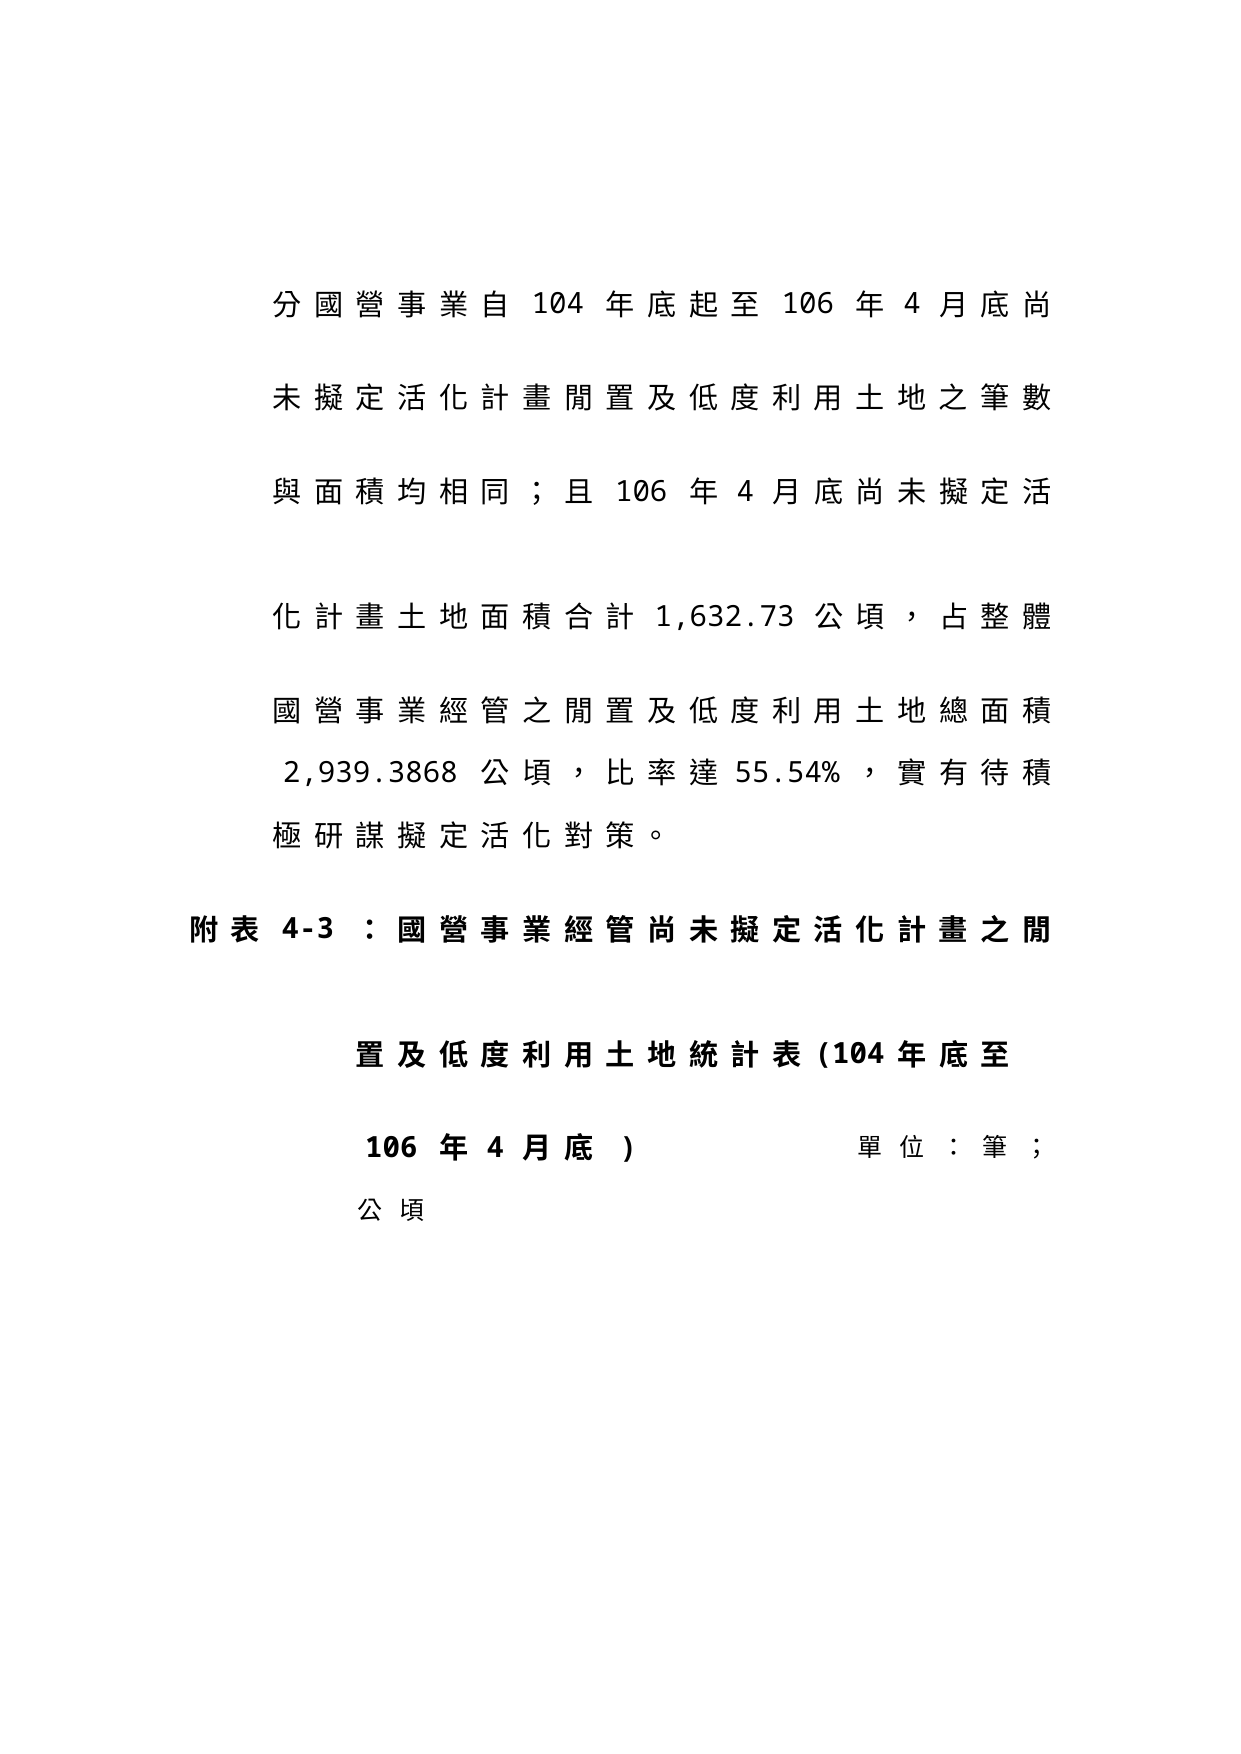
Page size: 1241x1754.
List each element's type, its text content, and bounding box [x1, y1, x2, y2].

text 經查部分國營事業截至106年4月底對經管閒置及低度利用之土地，仍有尚未擬定活化計畫者，包括：中油公司、台糖公司、港務公司、臺鐵局、臺銀公司及土銀公司等，其中閒置土地計8,548筆、面積1,610.65公頃，低度利用土地152筆、面積22.09公頃，總計達8,700筆、面積1,632.73公頃之閒置及低度利用土地尚未擬定活化計畫(詳附表4-3)。雖然部分閒置及低度利用土地受限於基地個別條件，如面積畸零狹小或位處偏鄉等因素，較難有效單獨予以規劃利用；惟部分國營事業自104年底起至106年4月底尚未擬定活化計畫閒置及低度利用土地之筆數與面積均相同；且106年4月底尚未擬定活化計畫土地面積合計1,632.73公頃，占整體國營事業經管之閒置及低度利用土地總面積2,939.3868公頃，比率達55.54%，實有待積極研謀擬定活化對策。 [242, 229, 1058, 854]
text 附表4-3：國營事業經管尚未擬定活化計畫之閒置及低度利用土地統計表(104年底至106年4月底) 單位：筆；公頃 [183, 854, 1058, 1229]
